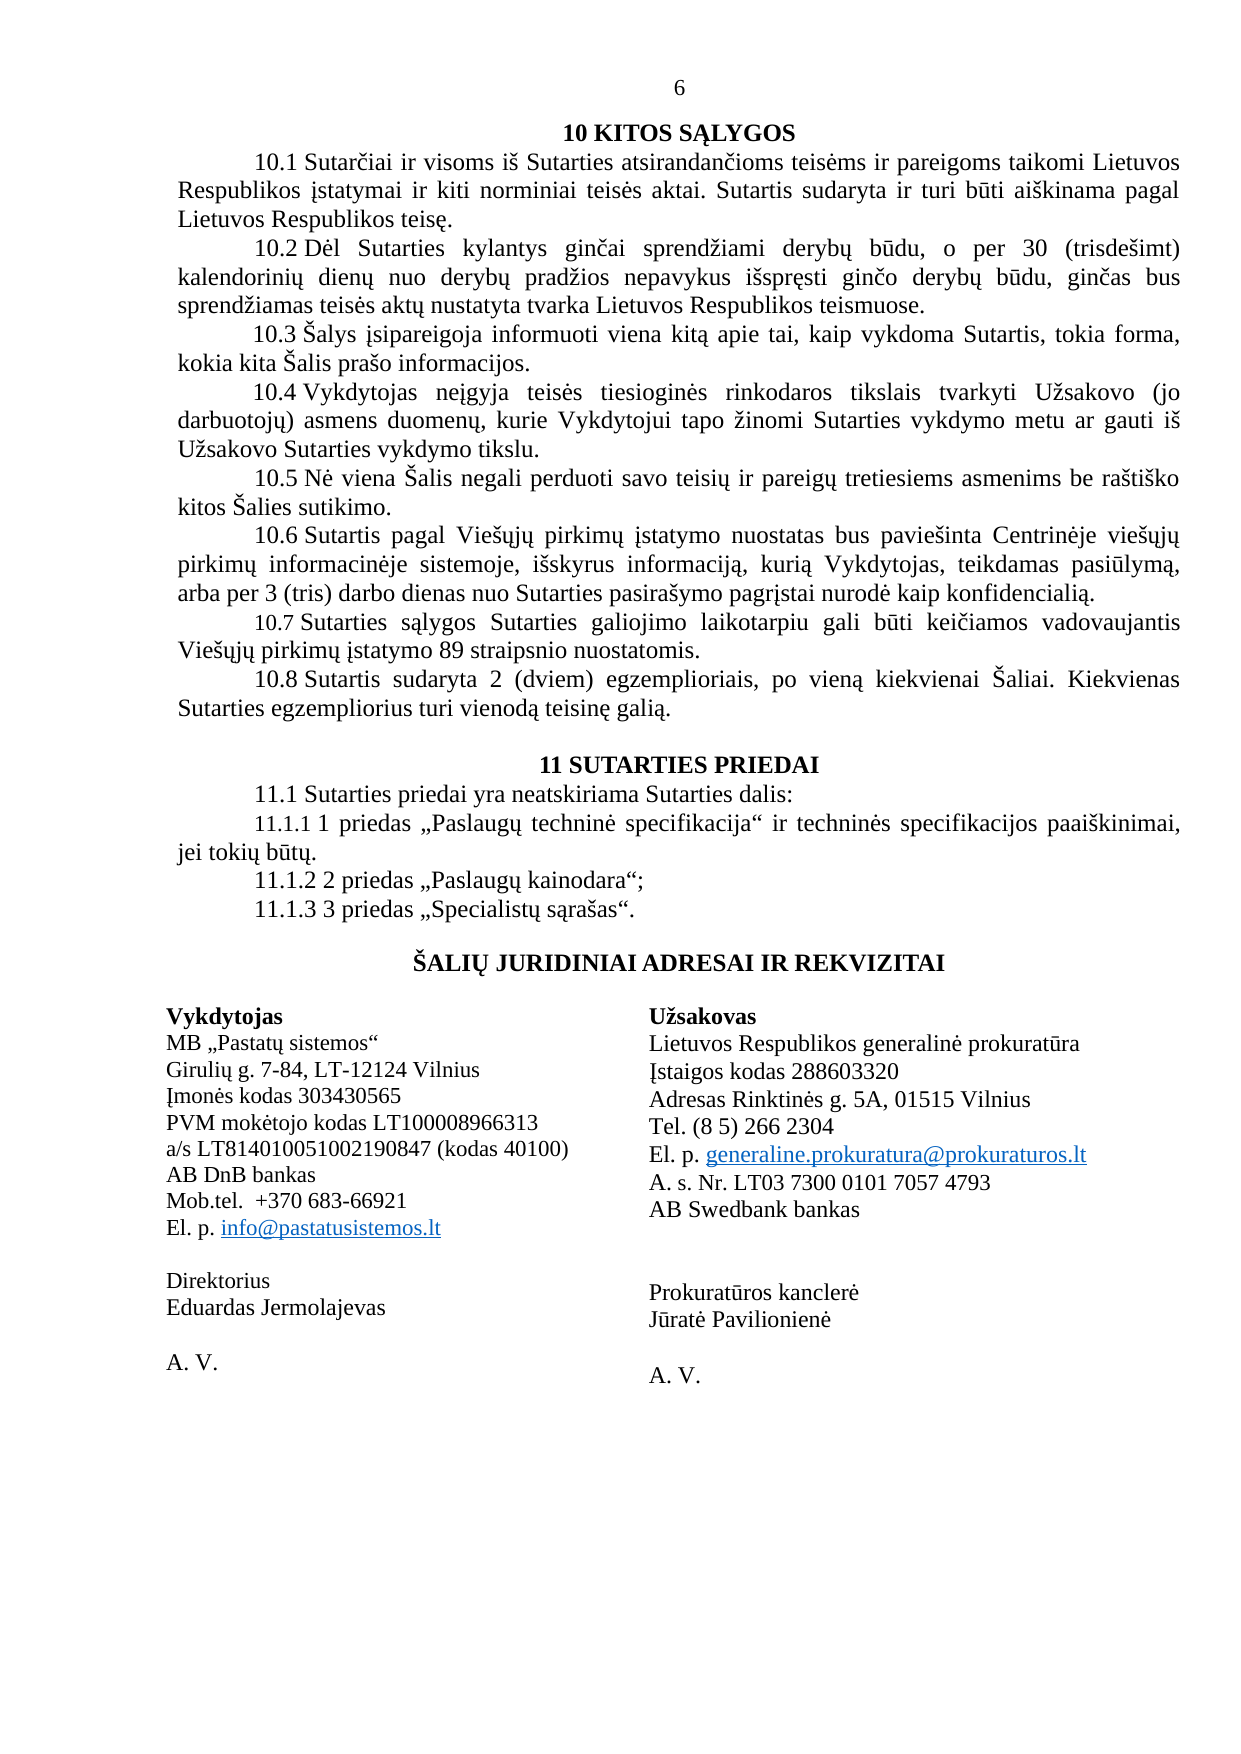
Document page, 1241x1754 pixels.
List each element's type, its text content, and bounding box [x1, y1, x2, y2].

table_header Vykdytojas MB „Pastatų sistemos“ Girulių g. 7-84, LT-12124 Vilnius Įmonės kodas 303430565 PVM mokėtojo kodas LT100008966313 a/s LT814010051002190847 (kodas 40100) AB DnB bankas Mob.tel. +370 683-66921 El. p. info@pastatusistemos.lt Direktorius Eduardas Jermolajevas A. V. [155, 1002, 638, 1388]
list Nė viena Šalis negali perduoti savo teisių ir pareigų tretiesiems asmenims be raštiško kitos Šalies sutikimo. [177, 463, 1181, 521]
subtitle SUTARTIES PRIEDAI [177, 751, 1181, 779]
list 1 priedas „Paslaugų techninė specifikacija“ ir techninės specifikacijos paaiškinimai, jei tokių būtų. [177, 808, 1181, 866]
list Vykdytojas neįgyja teisės tiesioginės rinkodaros tikslais tvarkyti Užsakovo (jo darbuotojų) asmens duomenų, kurie Vykdytojui tapo žinomi Sutarties vykdymo metu ar gauti iš Užsakovo Sutarties vykdymo tikslu. [177, 377, 1181, 463]
list Sutartis pagal Viešųjų pirkimų įstatymo nuostatas bus paviešinta Centrinėje viešųjų pirkimų informacinėje sistemoje, išskyrus informaciją, kurią Vykdytojas, teikdamas pasiūlymą, arba per 3 (tris) darbo dienas nuo Sutarties pasirašymo pagrįstai nurodė kaip konfidencialią. [177, 521, 1181, 607]
list Sutarties sąlygos Sutarties galiojimo laikotarpiu gali būti keičiamos vadovaujantis Viešųjų pirkimų įstatymo 89 straipsnio nuostatomis. [177, 607, 1181, 664]
list Sutartis sudaryta 2 (dviem) egzemplioriais, po vieną kiekvienai Šaliai. Kiekvienas Sutarties egzempliorius turi vienodą teisinę galią. [177, 664, 1181, 722]
list Šalys įsipareigoja informuoti viena kitą apie tai, kaip vykdoma Sutartis, tokia forma, kokia kita Šalis prašo informacijos. [177, 319, 1181, 377]
list 2 priedas „Paslaugų kainodara“; [177, 866, 1181, 894]
table_header Užsakovas Lietuvos Respublikos generalinė prokuratūra Įstaigos kodas 288603320 Adresas Rinktinės g. 5A, 01515 Vilnius Tel. (8 5) 266 2304 El. p. generaline.prokuratura@prokuraturos.lt A. s. Nr. LT03 7300 0101 7057 4793 AB Swedbank bankas Prokuratūros kanclerė Jūratė Pavilionienė A. V. [638, 1002, 1153, 1388]
list Sutarčiai ir visoms iš Sutarties atsirandančioms teisėms ir pareigoms taikomi Lietuvos Respublikos įstatymai ir kiti norminiai teisės aktai. Sutartis sudaryta ir turi būti aiškinama pagal Lietuvos Respublikos teisę. [177, 147, 1181, 233]
list 3 priedas „Specialistų sąrašas“. [177, 894, 1181, 923]
list Dėl Sutarties kylantys ginčai sprendžiami derybų būdu, o per 30 (trisdešimt) kalendorinių dienų nuo derybų pradžios nepavykus išspręsti ginčo derybų būdu, ginčas bus sprendžiamas teisės aktų nustatyta tvarka Lietuvos Respublikos teismuose. [177, 233, 1181, 319]
subtitle KITOS SĄLYGOS [177, 118, 1181, 147]
list Sutarties priedai yra neatskiriama Sutarties dalis: [177, 779, 1181, 808]
subtitle ŠALIŲ JURIDINIAI ADRESAI IR REKVIZITAI [177, 948, 1181, 977]
